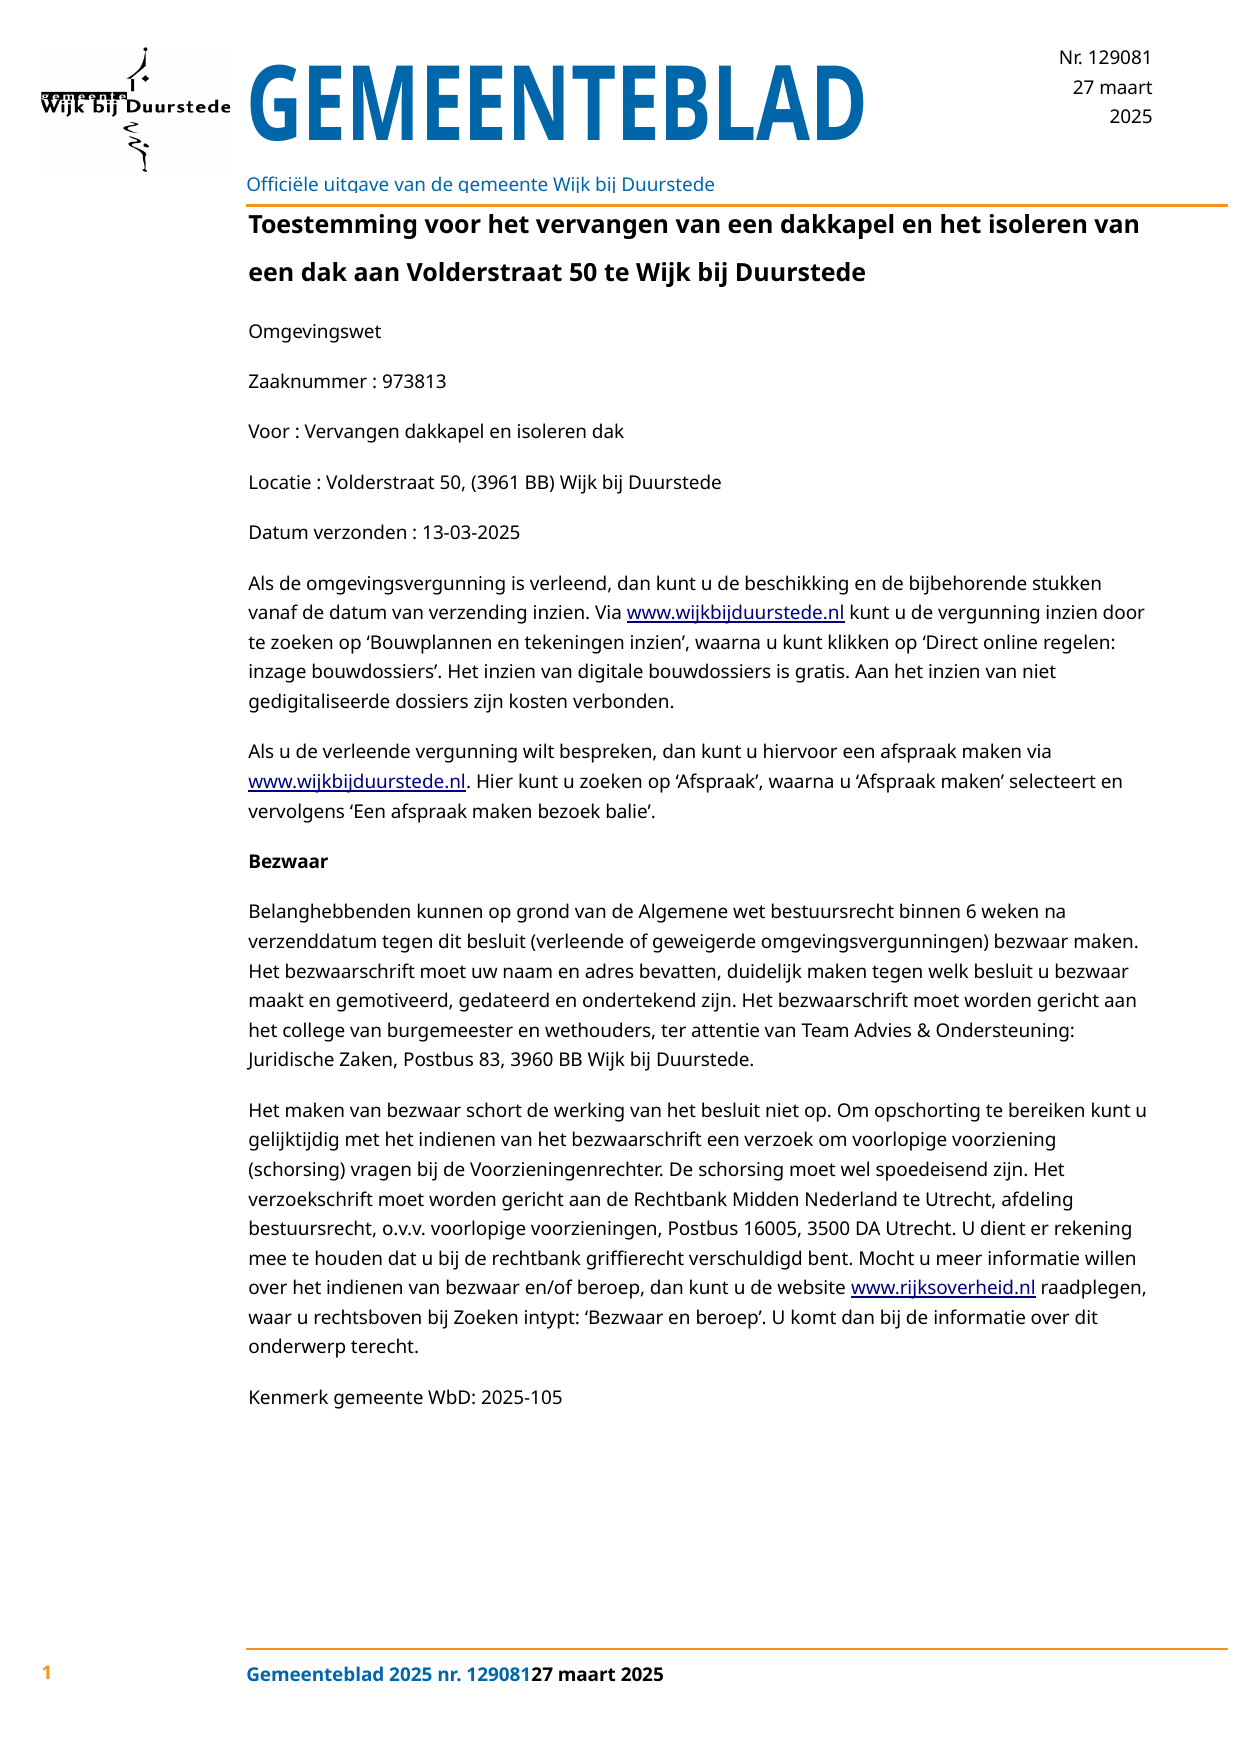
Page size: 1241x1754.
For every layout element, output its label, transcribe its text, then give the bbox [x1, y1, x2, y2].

text Omgevingswet [248, 318, 1152, 344]
text Datum verzonden : 13-03-2025 [248, 519, 1152, 545]
text Belanghebbenden kunnen op grond van de Algemene wet bestuursrecht binnen 6 weken na verzenddatum tegen dit besluit (verleende of geweigerde omgevingsvergunningen) bezwaar maken. Het bezwaarschrift moet uw naam en adres bevatten, duidelijk maken tegen welk besluit u bezwaar maakt en gemotiveerd, gedateerd en ondertekend zijn. Het bezwaarschrift moet worden gericht aan het college van burgemeester en wethouders, ter attentie van Team Advies & Ondersteuning: Juridische Zaken, Postbus 83, 3960 BB Wijk bij Duurstede. [248, 899, 1152, 1072]
text Locatie : Volderstraat 50, (3961 BB) Wijk bij Duurstede [248, 469, 1152, 495]
text Als de omgevingsvergunning is verleend, dan kunt u de beschikking en de bijbehorende stukken vanaf de datum van verzending inzien. Via www.wijkbijduurstede.nl kunt u de vergunning inzien door te zoeken op ‘Bouwplannen en tekeningen inzien’, waarna u kunt klikken op ‘Direct online regelen: inzage bouwdossiers’. Het inzien van digitale bouwdossiers is gratis. Aan het inzien van niet gedigitaliseerde dossiers zijn kosten verbonden. [248, 570, 1152, 714]
text Bezwaar [248, 848, 1152, 874]
text Voor : Vervangen dakkapel en isoleren dak [248, 419, 1152, 444]
text Het maken van bezwaar schort de werking van het besluit niet op. Om opschorting te bereiken kunt u gelijktijdig met het indienen van het bezwaarschrift een verzoek om voorlopige voorziening (schorsing) vragen bij de Voorzieningenrechter. De schorsing moet wel spoedeisend zijn. Het verzoekschrift moet worden gericht aan de Rechtbank Midden Nederland te Utrecht, afdeling bestuursrecht, o.v.v. voorlopige voorzieningen, Postbus 16005, 3500 DA Utrecht. U dient er rekening mee te houden dat u bij de rechtbank griffierecht verschuldigd bent. Mocht u meer informatie willen over het indienen van bezwaar en/of beroep, dan kunt u de website www.rijksoverheid.nl raadplegen, waar u rechtsboven bij Zoeken intypt: ‘Bezwaar en beroep’. U komt dan bij de informatie over dit onderwerp terecht. [248, 1097, 1152, 1359]
text Kenmerk gemeente WbD: 2025-105 [248, 1384, 1152, 1410]
text Zaaknummer : 973813 [248, 368, 1152, 394]
text Toestemming voor het vervangen van een dakkapel en het isoleren van een dak aan Volderstraat 50 te Wijk bij Duurstede [248, 207, 1152, 288]
picture [41, 47, 231, 172]
text Als u de verleende vergunning wilt bespreken, dan kunt u hiervoor een afspraak maken via www.wijkbijduurstede.nl. Hier kunt u zoeken op ‘Afspraak’, waarna u ‘Afspraak maken’ selecteert en vervolgens ‘Een afspraak maken bezoek balie’. [248, 739, 1152, 824]
